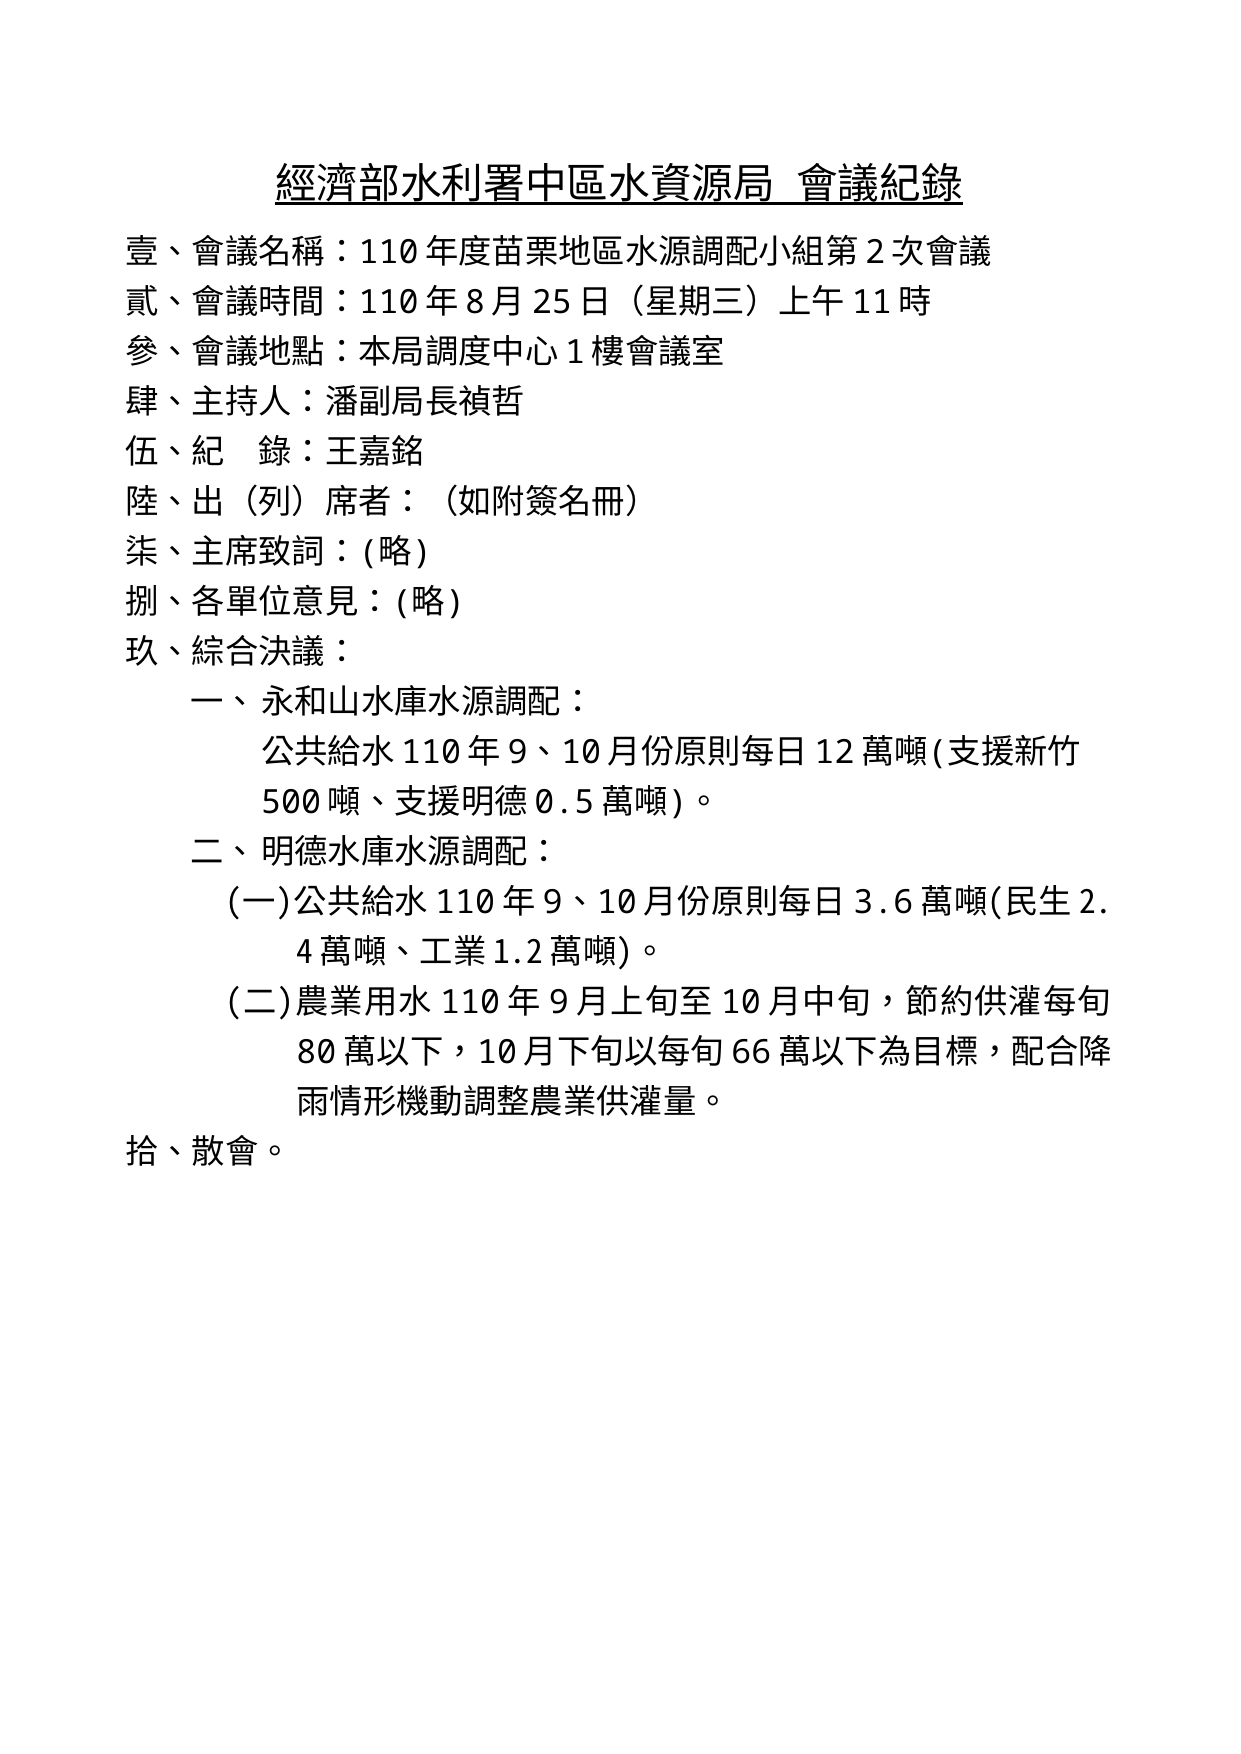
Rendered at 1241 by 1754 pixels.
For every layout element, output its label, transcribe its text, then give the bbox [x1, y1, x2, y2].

text 貳、會議時間：110年8月25日（星期三）上午11時 [125, 273, 1112, 323]
text 經濟部水利署中區水資源局 會議紀錄 [125, 150, 1112, 210]
text 捌、各單位意見：(略) [125, 573, 1112, 623]
list 明德水庫水源調配： [190, 823, 1112, 873]
list 永和山水庫水源調配： 公共給水110年9、10月份原則每日12萬噸(支援新竹500噸、支援明德0.5萬噸)。 [190, 673, 1112, 823]
text 拾、散會。 [125, 1123, 1112, 1173]
text (二)農業用水110年9月上旬至10月中旬，節約供灌每旬80萬以下，10月下旬以每旬66萬以下為目標，配合降雨情形機動調整農業供灌量。 [225, 973, 1112, 1123]
text 肆、主持人：潘副局長禎哲 [125, 373, 1112, 423]
text 柒、主席致詞：(略) [125, 523, 1112, 573]
text 壹、會議名稱：110年度苗栗地區水源調配小組第2次會議 [125, 223, 1112, 273]
text 參、會議地點：本局調度中心1樓會議室 [125, 323, 1112, 373]
text (一)公共給水110年9、10月份原則每日3.6萬噸(民生2.4萬噸、工業1.2萬噸)。 [225, 873, 1112, 973]
text 伍、紀 錄：王嘉銘 [125, 423, 1112, 473]
text 玖、綜合決議： [125, 623, 1112, 673]
text 陸、出（列）席者：（如附簽名冊） [125, 473, 1112, 523]
